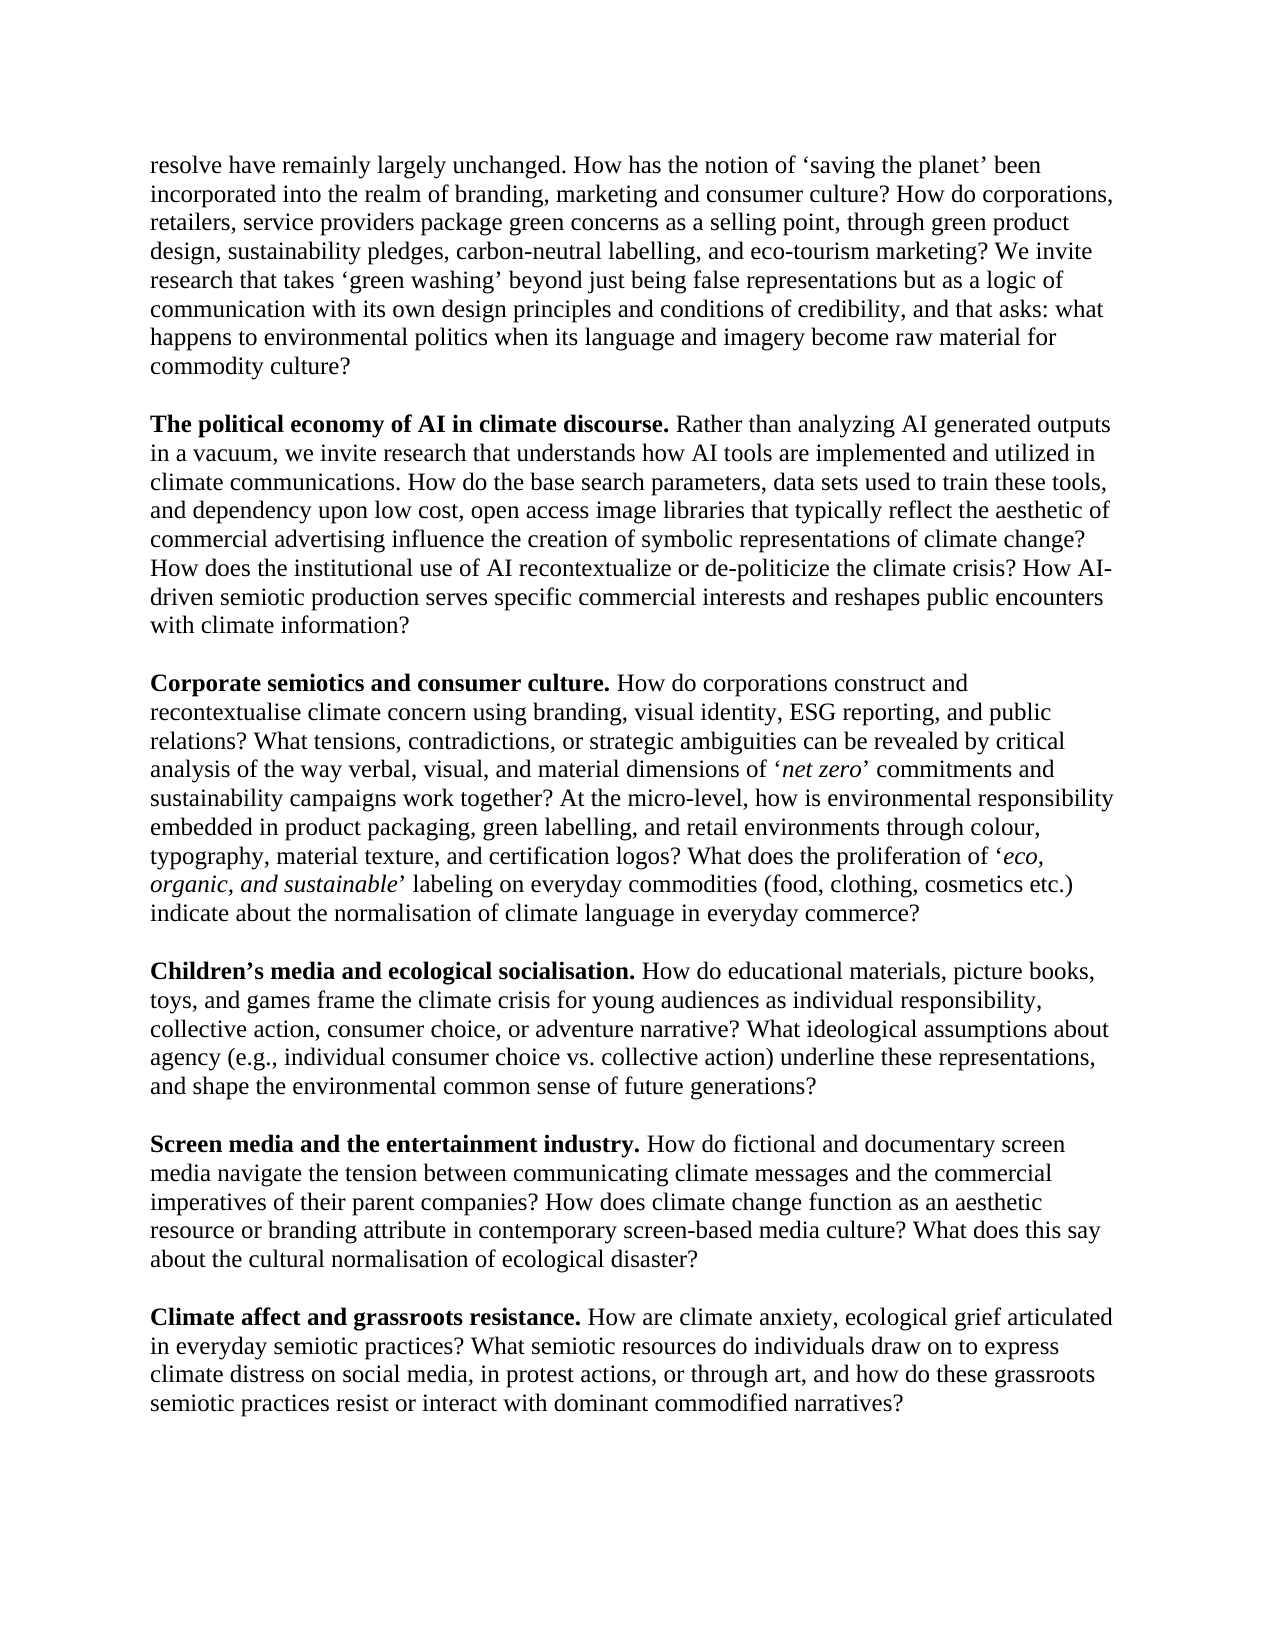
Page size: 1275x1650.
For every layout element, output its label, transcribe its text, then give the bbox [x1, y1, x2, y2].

text Children’s media and ecological socialisation. How do educational materials, picture books, toys, and games frame the climate crisis for young audiences as individual responsibility, collective action, consumer choice, or adventure narrative? What ideological assumptions about agency (e.g., individual consumer choice vs. collective action) underline these representations, and shape the environmental common sense of future generations? [150, 956, 1125, 1100]
text Screen media and the entertainment industry. How do fictional and documentary screen media navigate the tension between communicating climate messages and the commercial imperatives of their parent companies? How does climate change function as an aesthetic resource or branding attribute in contemporary screen-based media culture? What does this say about the cultural normalisation of ecological disaster? [150, 1129, 1125, 1273]
text Climate affect and grassroots resistance. How are climate anxiety, ecological grief articulated in everyday semiotic practices? What semiotic resources do individuals draw on to express climate distress on social media, in protest actions, or through art, and how do these grassroots semiotic practices resist or interact with dominant commodified narratives? [150, 1302, 1125, 1417]
text Corporate semiotics and consumer culture. How do corporations construct and recontextualise climate concern using branding, visual identity, ESG reporting, and public relations? What tensions, contradictions, or strategic ambiguities can be revealed by critical analysis of the way verbal, visual, and material dimensions of ‘net zero’ commitments and sustainability campaigns work together? At the micro-level, how is environmental responsibility embedded in product packaging, green labelling, and retail environments through colour, typography, material texture, and certification logos? What does the proliferation of ‘eco, organic, and sustainable’ labeling on everyday commodities (food, clothing, cosmetics etc.) indicate about the normalisation of climate language in everyday commerce? [150, 668, 1125, 927]
text The political economy of AI in climate discourse. Rather than analyzing AI generated outputs in a vacuum, we invite research that understands how AI tools are implemented and utilized in climate communications. How do the base search parameters, data sets used to train these tools, and dependency upon low cost, open access image libraries that typically reflect the aesthetic of commercial advertising influence the creation of symbolic representations of climate change? How does the institutional use of AI recontextualize or de-politicize the climate crisis? How AI-driven semiotic production serves specific commercial interests and reshapes public encounters with climate information? [150, 409, 1125, 639]
text resolve have remainly largely unchanged. How has the notion of ‘saving the planet’ been incorporated into the realm of branding, marketing and consumer culture? How do corporations, retailers, service providers package green concerns as a selling point, through green product design, sustainability pledges, carbon-neutral labelling, and eco-tourism marketing? We invite research that takes ‘green washing’ beyond just being false representations but as a logic of communication with its own design principles and conditions of credibility, and that asks: what happens to environmental politics when its language and imagery become raw material for commodity culture? [150, 150, 1125, 380]
